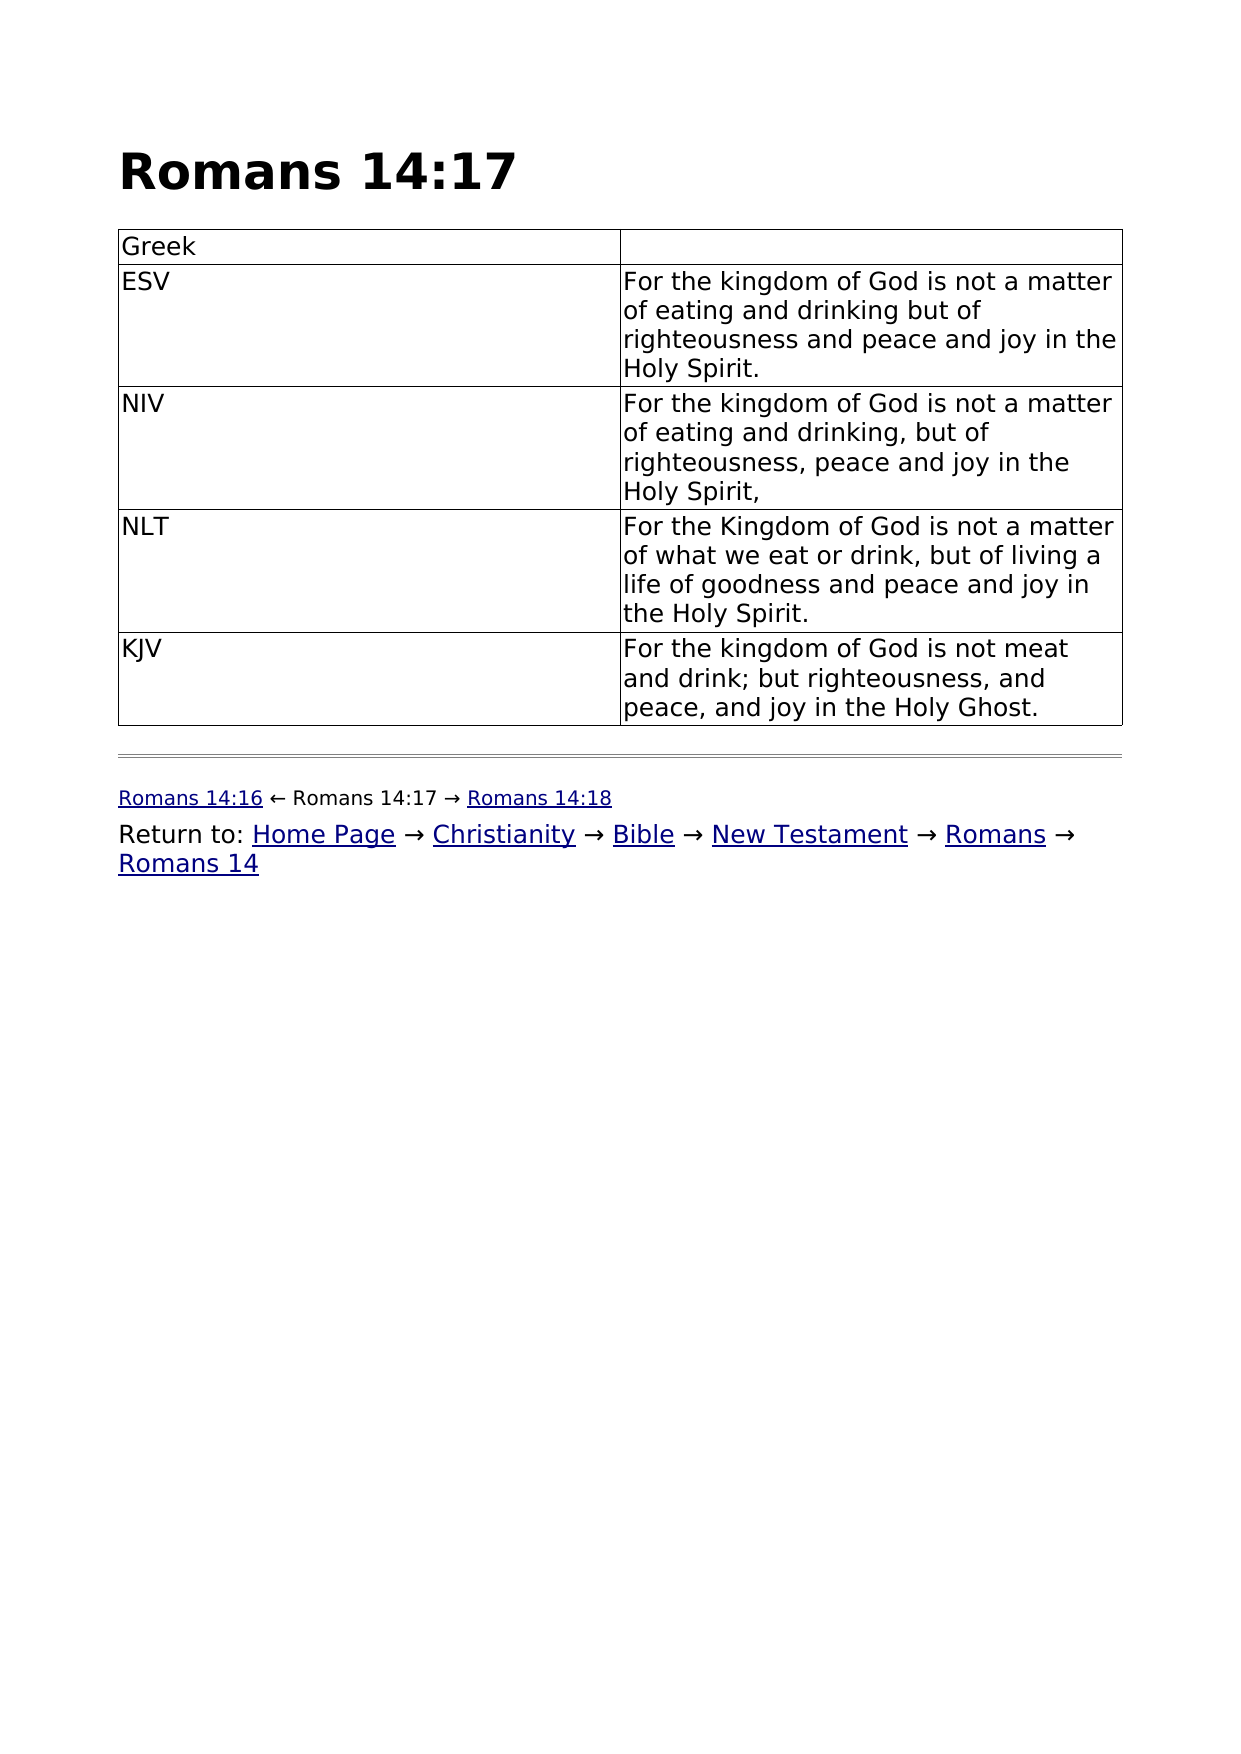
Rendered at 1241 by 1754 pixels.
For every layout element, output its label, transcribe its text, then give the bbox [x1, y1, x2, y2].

table_cell For the Kingdom of God is not a matter of what we eat or drink, but of living a life of goodness and peace and joy in the Holy Spirit. [621, 510, 1122, 632]
subtitle Romans 14:17 [118, 143, 1122, 201]
text Return to: Home Page → Christianity → Bible → New Testament → Romans → Romans 14 [118, 820, 1122, 879]
text Romans 14:16 ← Romans 14:17 → Romans 14:18 [118, 786, 1122, 820]
table_header [621, 230, 1122, 264]
table_cell For the kingdom of God is not meat and drink; but righteousness, and peace, and joy in the Holy Ghost. [621, 633, 1122, 725]
table_cell ESV [119, 265, 620, 386]
table_cell KJV [119, 633, 620, 725]
table_cell For the kingdom of God is not a matter of eating and drinking but of righteousness and peace and joy in the Holy Spirit. [621, 265, 1122, 386]
table_cell NLT [119, 510, 620, 632]
table_header Greek [119, 230, 620, 264]
table_cell For the kingdom of God is not a matter of eating and drinking, but of righteousness, peace and joy in the Holy Spirit, [621, 387, 1122, 509]
table_cell NIV [119, 387, 620, 509]
